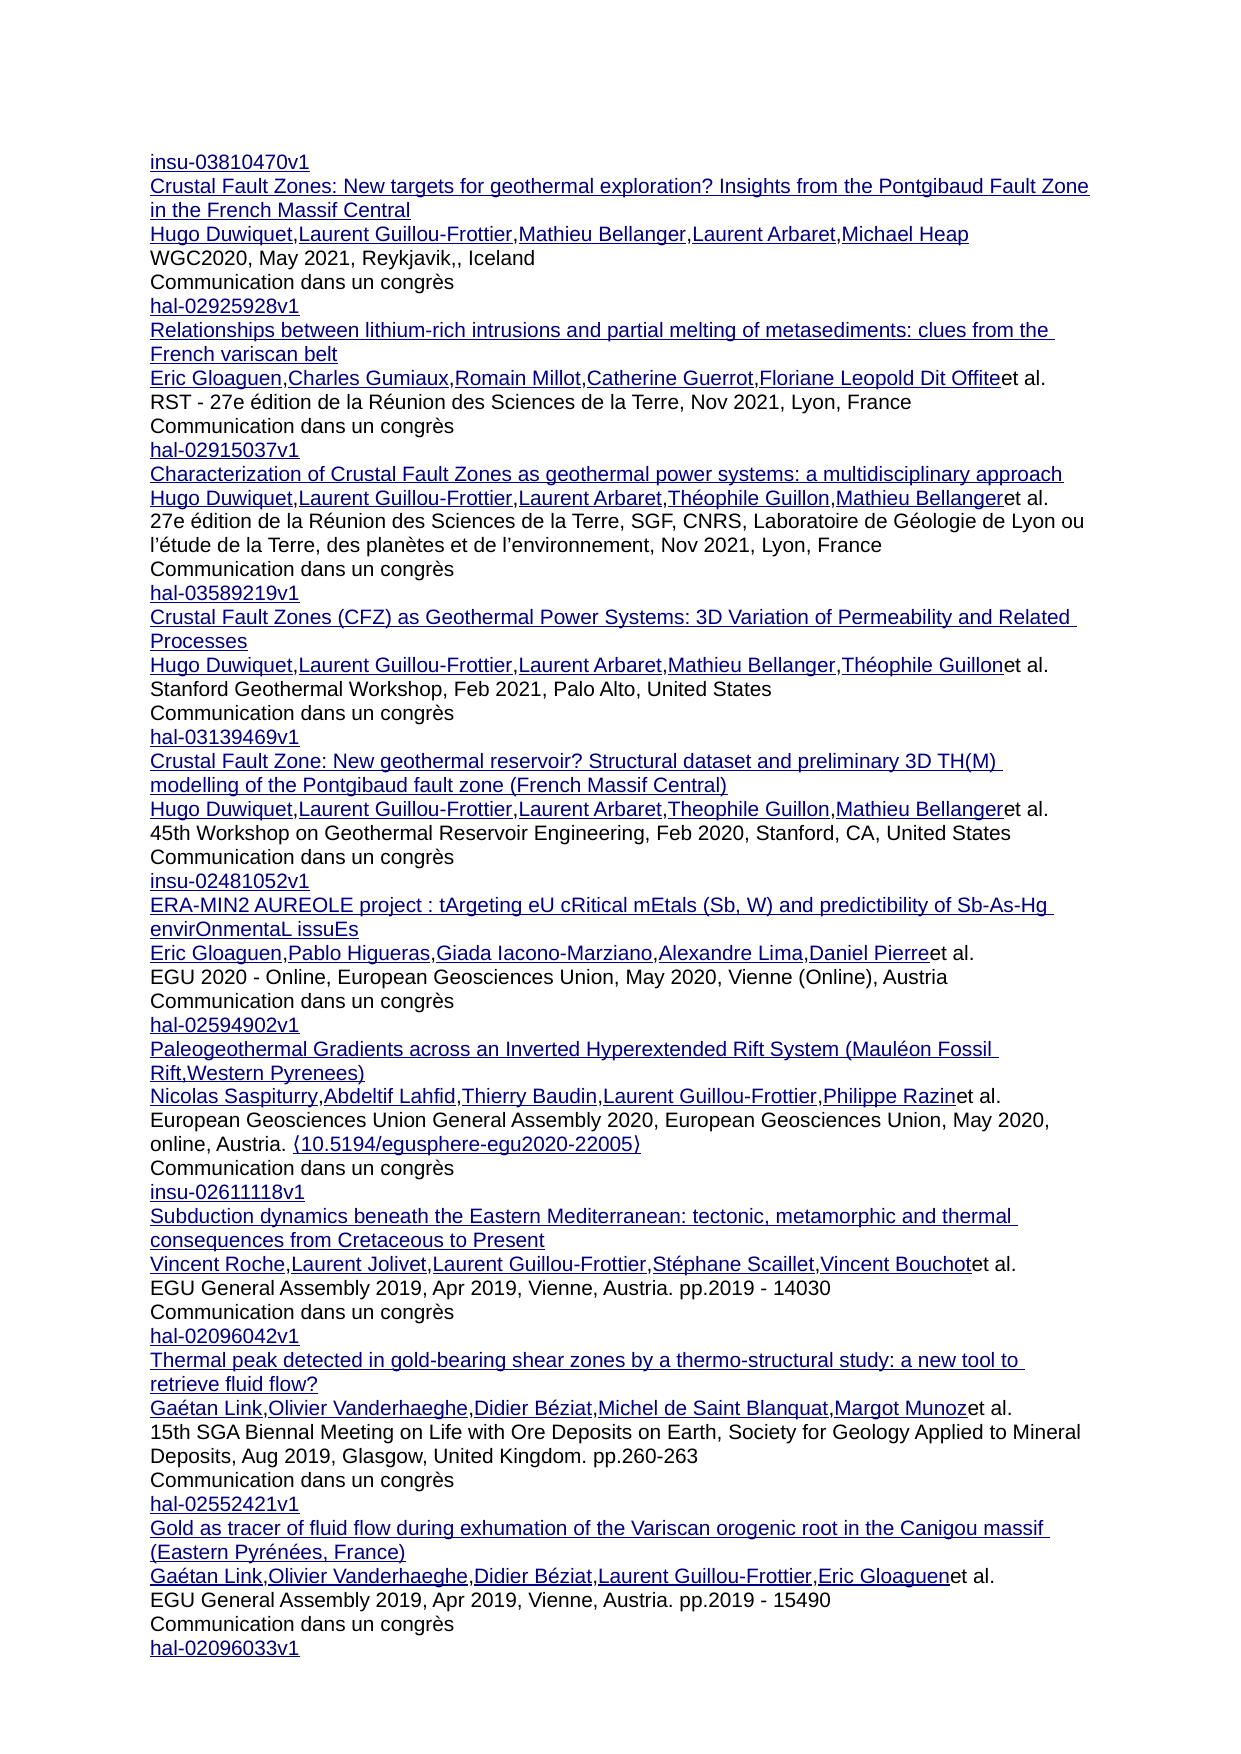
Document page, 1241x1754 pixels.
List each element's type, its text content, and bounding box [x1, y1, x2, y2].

table_cell Paleogeothermal Gradients across an Inverted Hyperextended Rift System (Mauléon Fossil Rift,Western Pyrenees) Nicolas Saspiturry,Abdeltif Lahfid,Thierry Baudin,Laurent Guillou-Frottier,Philippe Razinet al. European Geosciences Union General Assembly 2020, European Geosciences Union, May 2020, online, Austria. ⟨10.5194/egusphere-egu2020-22005⟩ Communication dans un congrès insu-02611118v1 [150, 1036, 1090, 1204]
table_cell Crustal Fault Zones: New targets for geothermal exploration? Insights from the Pontgibaud Fault Zone [150, 174, 1090, 195]
table_cell ERA-MIN2 AUREOLE project : tArgeting eU cRitical mEtals (Sb, W) and predictibility of Sb-As-Hg envirOnmentaL issuEs Eric Gloaguen,Pablo Higueras,Giada Iacono-Marziano,Alexandre Lima,Daniel Pierreet al. EGU 2020 - Online, European Geosciences Union, May 2020, Vienne (Online), Austria Communication dans un congrès hal-02594902v1 [150, 893, 1090, 1036]
table_cell Thermal peak detected in gold-bearing shear zones by a thermo-structural study: a new tool to retrieve fluid flow? Gaétan Link,Olivier Vanderhaeghe,Didier Béziat,Michel de Saint Blanquat,Margot Munozet al. 15th SGA Biennal Meeting on Life with Ore Deposits on Earth, Society for Geology Applied to Mineral Deposits, Aug 2019, Glasgow, United Kingdom. pp.260-263 Communication dans un congrès hal-02552421v1 [150, 1348, 1090, 1516]
table_cell Crustal Fault Zones (CFZ) as Geothermal Power Systems: 3D Variation of Permeability and Related Processes Hugo Duwiquet,Laurent Guillou-Frottier,Laurent Arbaret,Mathieu Bellanger,Théophile Guillonet al. Stanford Geothermal Workshop, Feb 2021, Palo Alto, United States Communication dans un congrès hal-03139469v1 [150, 605, 1090, 749]
table_cell Relationships between lithium-rich intrusions and partial melting of metasediments: clues from the French variscan belt Eric Gloaguen,Charles Gumiaux,Romain Millot,Catherine Guerrot,Floriane Leopold Dit Offiteet al. RST - 27e édition de la Réunion des Sciences de la Terre, Nov 2021, Lyon, France Communication dans un congrès hal-02915037v1 [150, 318, 1090, 461]
table_cell Gold as tracer of fluid flow during exhumation of the Variscan orogenic root in the Canigou massif (Eastern Pyrénées, France) Gaétan Link,Olivier Vanderhaeghe,Didier Béziat,Laurent Guillou-Frottier,Eric Gloaguenet al. EGU General Assembly 2019, Apr 2019, Vienne, Austria. pp.2019 - 15490 Communication dans un congrès hal-02096033v1 [150, 1516, 1090, 1659]
table_cell in the French Massif Central Hugo Duwiquet,Laurent Guillou-Frottier,Mathieu Bellanger,Laurent Arbaret,Michael Heap WGC2020, May 2021, Reykjavik,, Iceland Communication dans un congrès hal-02925928v1 [150, 196, 1090, 318]
table_cell insu-03810470v1 [150, 150, 1090, 174]
table_cell Subduction dynamics beneath the Eastern Mediterranean: tectonic, metamorphic and thermal consequences from Cretaceous to Present Vincent Roche,Laurent Jolivet,Laurent Guillou-Frottier,Stéphane Scaillet,Vincent Bouchotet al. EGU General Assembly 2019, Apr 2019, Vienne, Austria. pp.2019 - 14030 Communication dans un congrès hal-02096042v1 [150, 1204, 1090, 1348]
table_cell Crustal Fault Zone: New geothermal reservoir? Structural dataset and preliminary 3D TH(M) modelling of the Pontgibaud fault zone (French Massif Central) Hugo Duwiquet,Laurent Guillou-Frottier,Laurent Arbaret,Theophile Guillon,Mathieu Bellangeret al. 45th Workshop on Geothermal Reservoir Engineering, Feb 2020, Stanford, CA, United States Communication dans un congrès insu-02481052v1 [150, 749, 1090, 893]
table_cell Characterization of Crustal Fault Zones as geothermal power systems: a multidisciplinary approach Hugo Duwiquet,Laurent Guillou-Frottier,Laurent Arbaret,Théophile Guillon,Mathieu Bellangeret al. 27e édition de la Réunion des Sciences de la Terre, SGF, CNRS, Laboratoire de Géologie de Lyon ou l’étude de la Terre, des planètes et de l’environnement, Nov 2021, Lyon, France Communication dans un congrès hal-03589219v1 [150, 461, 1090, 605]
